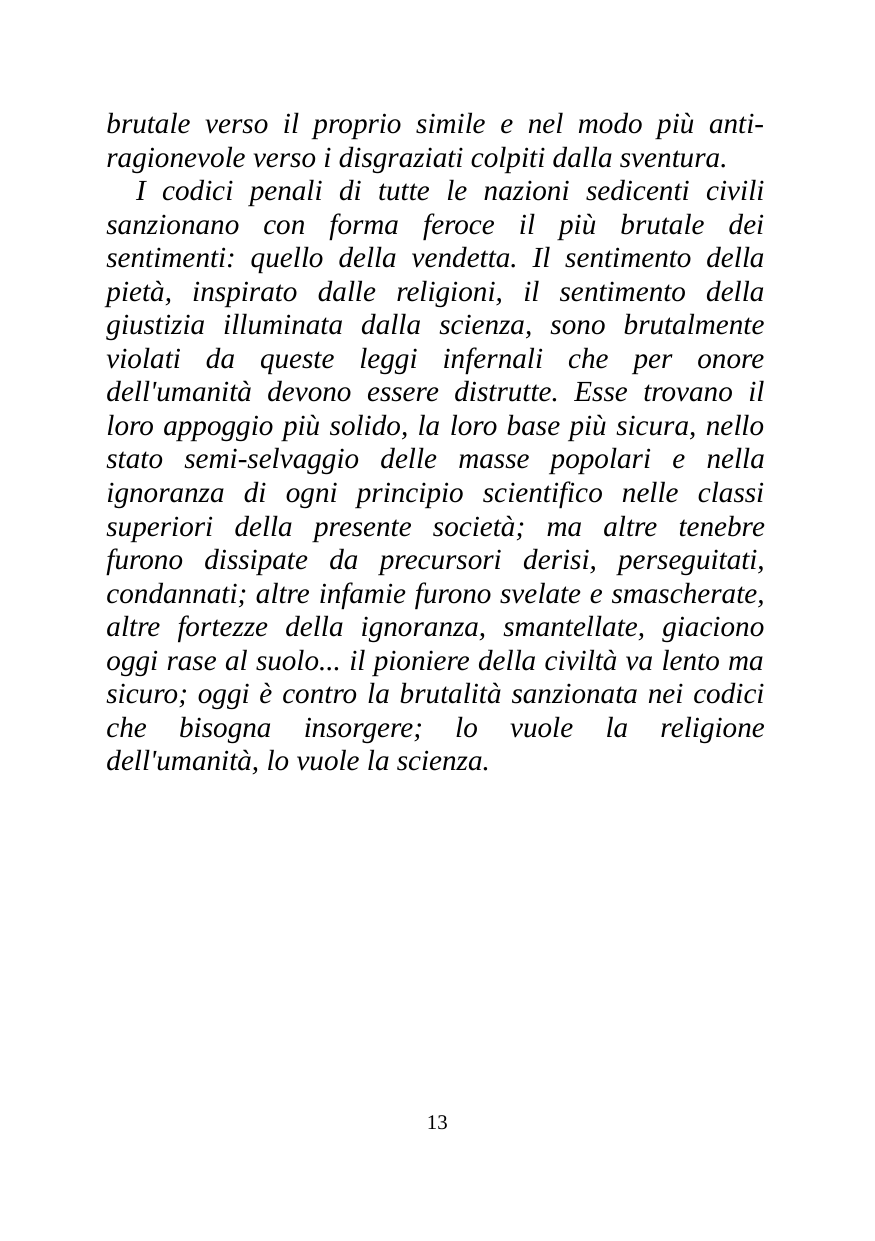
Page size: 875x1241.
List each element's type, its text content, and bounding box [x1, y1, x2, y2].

text I codici penali di tutte le nazioni sedicenti civili sanzionano con forma feroce il più brutale dei sentimenti: quello della vendetta. Il sentimento della pietà, inspirato dalle religioni, il sentimento della giustizia illuminata dalla scienza, sono brutalmente violati da queste leggi infernali che per onore dell'umanità devono essere distrutte. Esse trovano il loro appoggio più solido, la loro base più sicura, nello stato semi-selvaggio delle masse popolari e nella ignoranza di ogni principio scientifico nelle classi superiori della presente società; ma altre tenebre furono dissipate da precursori derisi, perseguitati, condannati; altre infamie furono svelate e smascherate, altre fortezze della ignoranza, smantellate, giaciono oggi rase al suolo... il pioniere della civiltà va lento ma sicuro; oggi è contro la brutalità sanzionata nei codici che bisogna insorgere; lo vuole la religione dell'umanità, lo vuole la scienza. [106, 173, 768, 777]
text brutale verso il proprio simile e nel modo più anti-ragionevole verso i disgraziati colpiti dalla sventura. [106, 106, 768, 173]
